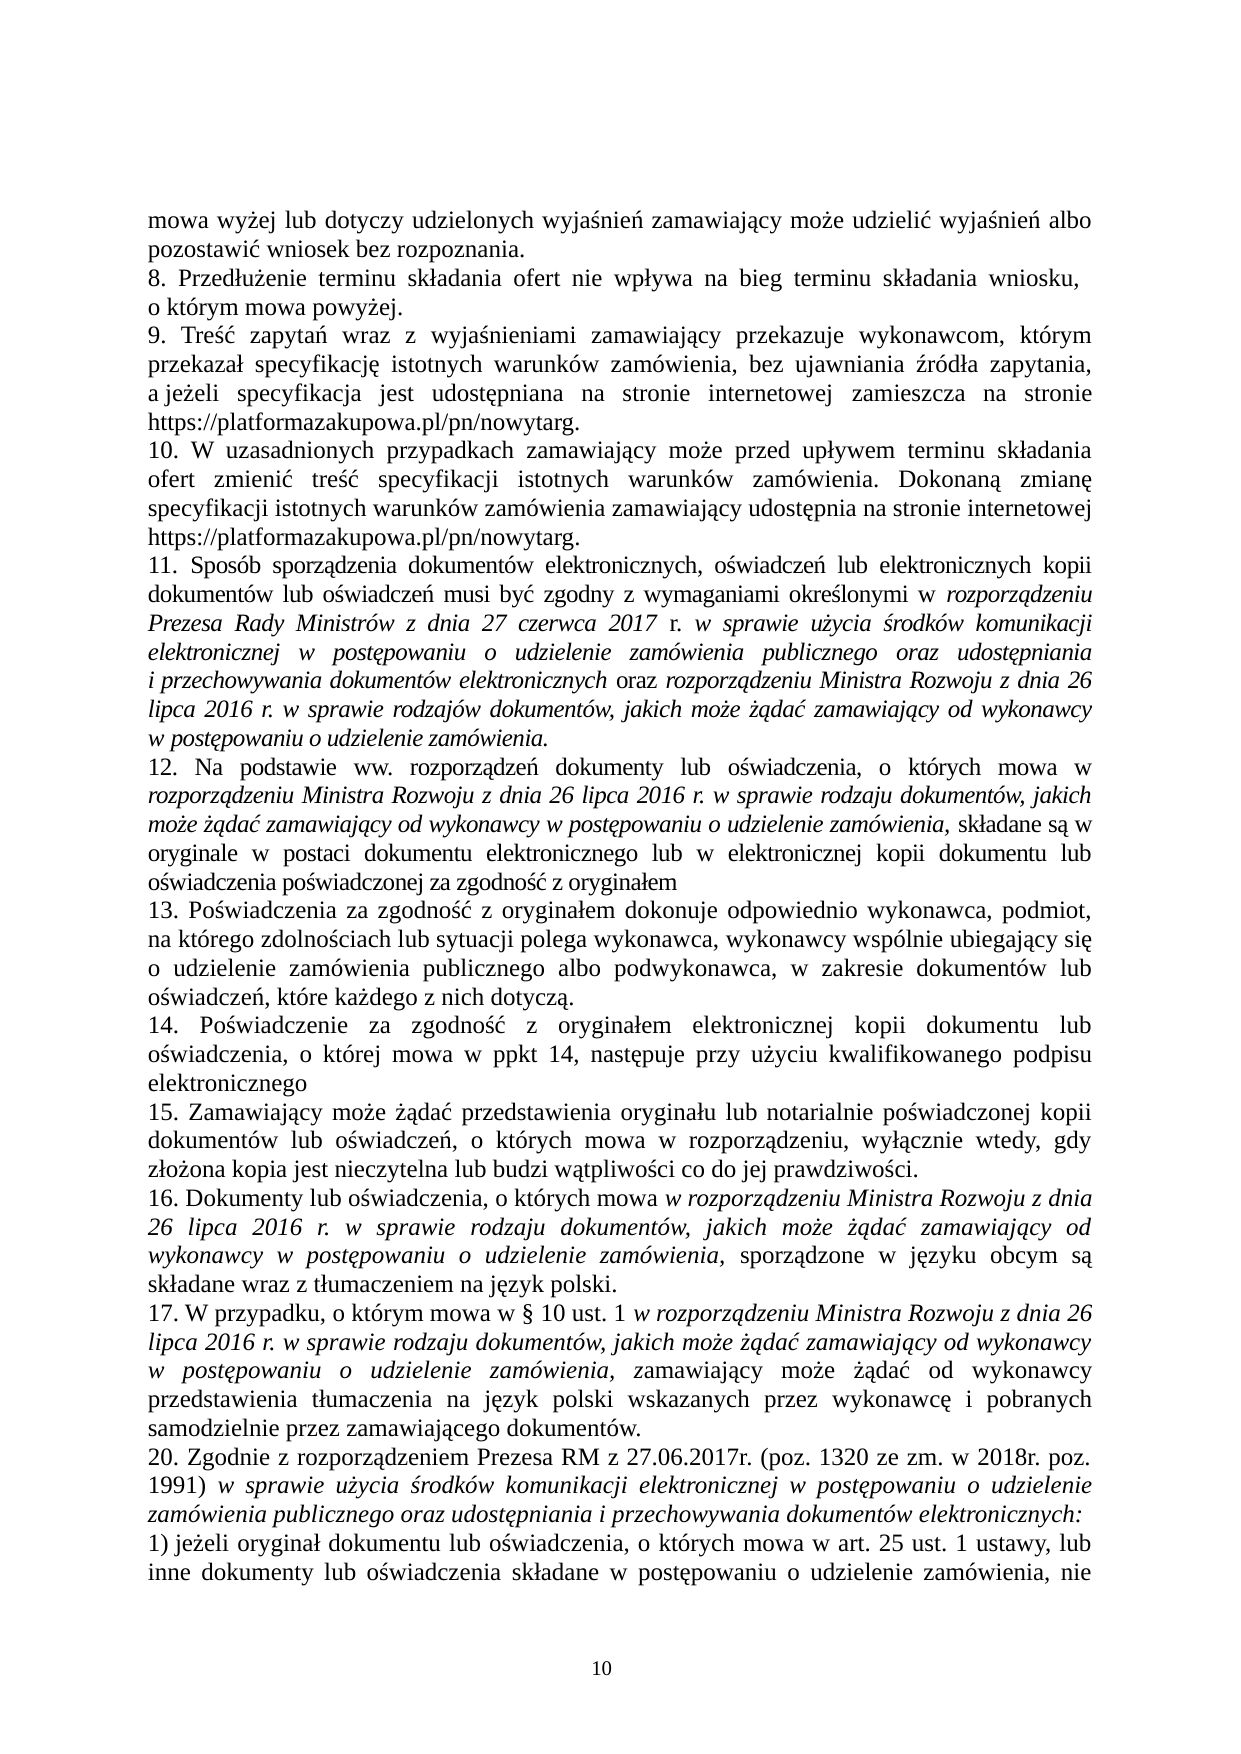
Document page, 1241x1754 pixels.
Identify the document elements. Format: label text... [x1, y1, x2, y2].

text 16. Dokumenty lub oświadczenia, o których mowa w rozporządzeniu Ministra Rozwoju z dnia 26 lipca 2016 r. w sprawie rodzaju dokumentów, jakich może żądać zamawiający od wykonawcy w postępowaniu o udzielenie zamówienia, sporządzone w języku obcym są składane wraz z tłumaczeniem na język polski. [148, 1183, 1093, 1298]
text 8. Przedłużenie terminu składania ofert nie wpływa na bieg terminu składania wniosku, o którym mowa powyżej. [148, 263, 1093, 321]
text 10. W uzasadnionych przypadkach zamawiający może przed upływem terminu składania ofert zmienić treść specyfikacji istotnych warunków zamówienia. Dokonaną zmianę specyfikacji istotnych warunków zamówienia zamawiający udostępnia na stronie internetowej https://platformazakupowa.pl/pn/nowytarg. [148, 436, 1093, 551]
text 20. Zgodnie z rozporządzeniem Prezesa RM z 27.06.2017r. (poz. 1320 ze zm. w 2018r. poz. 1991) w sprawie użycia środków komunikacji elektronicznej w postępowaniu o udzielenie zamówienia publicznego oraz udostępniania i przechowywania dokumentów elektronicznych: [148, 1442, 1093, 1528]
text mowa wyżej lub dotyczy udzielonych wyjaśnień zamawiający może udzielić wyjaśnień albo pozostawić wniosek bez rozpoznania. [148, 206, 1093, 263]
text 17. W przypadku, o którym mowa w § 10 ust. 1 w rozporządzeniu Ministra Rozwoju z dnia 26 lipca 2016 r. w sprawie rodzaju dokumentów, jakich może żądać zamawiający od wykonawcy w postępowaniu o udzielenie zamówienia, zamawiający może żądać od wykonawcy przedstawienia tłumaczenia na język polski wskazanych przez wykonawcę i pobranych samodzielnie przez zamawiającego dokumentów. [148, 1298, 1093, 1442]
text 9. Treść zapytań wraz z wyjaśnieniami zamawiający przekazuje wykonawcom, którym przekazał specyfikację istotnych warunków zamówienia, bez ujawniania źródła zapytania, a jeżeli specyfikacja jest udostępniana na stronie internetowej zamieszcza na stronie https://platformazakupowa.pl/pn/nowytarg. [148, 321, 1093, 436]
text 11. Sposób sporządzenia dokumentów elektronicznych, oświadczeń lub elektronicznych kopii dokumentów lub oświadczeń musi być zgodny z wymaganiami określonymi w rozporządzeniu Prezesa Rady Ministrów z dnia 27 czerwca 2017 r. w sprawie użycia środków komunikacji elektronicznej w postępowaniu o udzielenie zamówienia publicznego oraz udostępniania i przechowywania dokumentów elektronicznych oraz rozporządzeniu Ministra Rozwoju z dnia 26 lipca 2016 r. w sprawie rodzajów dokumentów, jakich może żądać zamawiający od wykonawcy w postępowaniu o udzielenie zamówienia. [148, 551, 1093, 752]
text 1) jeżeli oryginał dokumentu lub oświadczenia, o których mowa w art. 25 ust. 1 ustawy, lub inne dokumenty lub oświadczenia składane w postępowaniu o udzielenie zamówienia, nie [148, 1528, 1093, 1586]
text 12. Na podstawie ww. rozporządzeń dokumenty lub oświadczenia, o których mowa w rozporządzeniu Ministra Rozwoju z dnia 26 lipca 2016 r. w sprawie rodzaju dokumentów, jakich może żądać zamawiający od wykonawcy w postępowaniu o udzielenie zamówienia, składane są w oryginale w postaci dokumentu elektronicznego lub w elektronicznej kopii dokumentu lub oświadczenia poświadczonej za zgodność z oryginałem [148, 752, 1093, 896]
text 15. Zamawiający może żądać przedstawienia oryginału lub notarialnie poświadczonej kopii dokumentów lub oświadczeń, o których mowa w rozporządzeniu, wyłącznie wtedy, gdy złożona kopia jest nieczytelna lub budzi wątpliwości co do jej prawdziwości. [148, 1097, 1093, 1183]
text 14. Poświadczenie za zgodność z oryginałem elektronicznej kopii dokumentu lub oświadczenia, o której mowa w ppkt 14, następuje przy użyciu kwalifikowanego podpisu elektronicznego [148, 1011, 1093, 1097]
text 13. Poświadczenia za zgodność z oryginałem dokonuje odpowiednio wykonawca, podmiot, na którego zdolnościach lub sytuacji polega wykonawca, wykonawcy wspólnie ubiegający się o udzielenie zamówienia publicznego albo podwykonawca, w zakresie dokumentów lub oświadczeń, które każdego z nich dotyczą. [148, 896, 1093, 1011]
